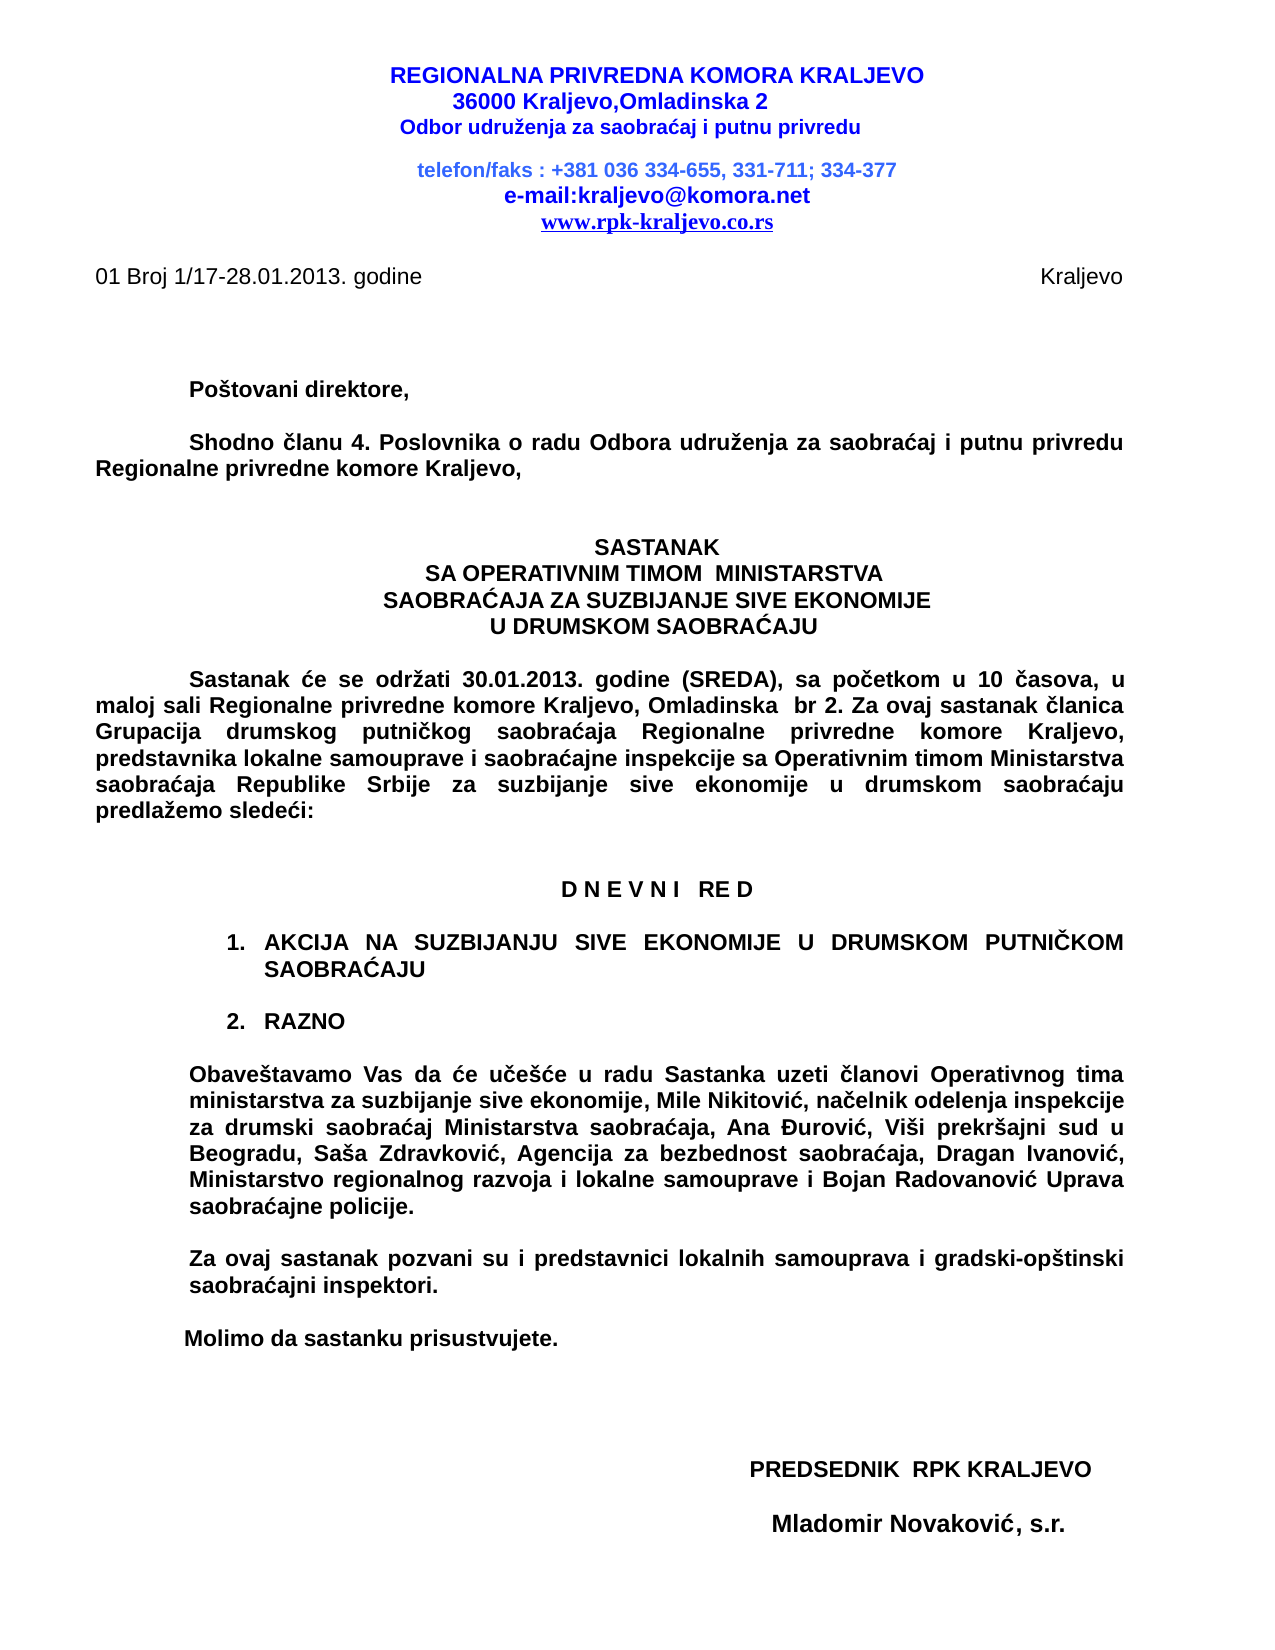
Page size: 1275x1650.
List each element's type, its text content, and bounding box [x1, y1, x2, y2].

list RAZNO [226, 1008, 1125, 1034]
text Mladomir Novaković, s.r. [189, 1509, 1125, 1538]
text SASTANAK [189, 534, 1125, 560]
text D N E V N I RE D [189, 876, 1125, 903]
text www.rpk-kraljevo.co.rs [189, 208, 1125, 234]
text PREDSEDNIK RPK KRALJEVO [189, 1456, 1125, 1483]
text 36000 Kraljevo,Omladinska 2 [95, 88, 1125, 114]
text Molimo da sastanku prisustvujete. [95, 1324, 1125, 1351]
text e-mail:kraljevo@komora.net [189, 182, 1125, 208]
text Za ovaj sastanak pozvani su i predstavnici lokalnih samouprava i gradski-opštinski saobraćajni inspektori. [189, 1245, 1125, 1298]
text U DRUMSKOM SAOBRAĆAJU [189, 613, 1125, 639]
text Odbor udruženja za saobraćaj i putnu privredu [95, 114, 1125, 138]
text Shodno članu 4. Poslovnika o radu Odbora udruženja za saobraćaj i putnu privredu Regionalne privredne komore Kraljevo, [95, 428, 1125, 481]
list AKCIJA NA SUZBIJANJU SIVE EKONOMIJE U DRUMSKOM PUTNIČKOM SAOBRAĆAJU [226, 929, 1125, 982]
text Poštovani direktore, [189, 376, 1125, 402]
text telefon/faks : +381 036 334-655, 331-711; 334-377 [189, 158, 1125, 182]
text 01 Broj 1/17-28.01.2013. godine Kraljevo [95, 263, 1125, 289]
text SA OPERATIVNIM TIMOM MINISTARSTVA [189, 560, 1125, 587]
text REGIONALNA PRIVREDNA KOMORA KRALJEVO [189, 62, 1125, 88]
text Sastanak će se održati 30.01.2013. godine (SREDA), sa početkom u 10 časova, u maloj sali Regionalne privredne komore Kraljevo, Omladinska br 2. Za ovaj sastanak članica Grupacija drumskog putničkog saobraćaja Regionalne privredne komore Kraljevo, predstavnika lokalne samouprave i saobraćajne inspekcije sa Operativnim timom Ministarstva saobraćaja Republike Srbije za suzbijanje sive ekonomije u drumskom saobraćaju predlažemo sledeći: [95, 666, 1125, 824]
text SAOBRAĆAJA ZA SUZBIJANJE SIVE EKONOMIJE [189, 587, 1125, 613]
text Obaveštavamo Vas da će učešće u radu Sastanka uzeti članovi Operativnog tima ministarstva za suzbijanje sive ekonomije, Mile Nikitović, načelnik odelenja inspekcije za drumski saobraćaj Ministarstva saobraćaja, Ana Đurović, Viši prekršajni sud u Beogradu, Saša Zdravković, Agencija za bezbednost saobraćaja, Dragan Ivanović, Ministarstvo regionalnog razvoja i lokalne samouprave i Bojan Radovanović Uprava saobraćajne policije. [189, 1061, 1125, 1219]
